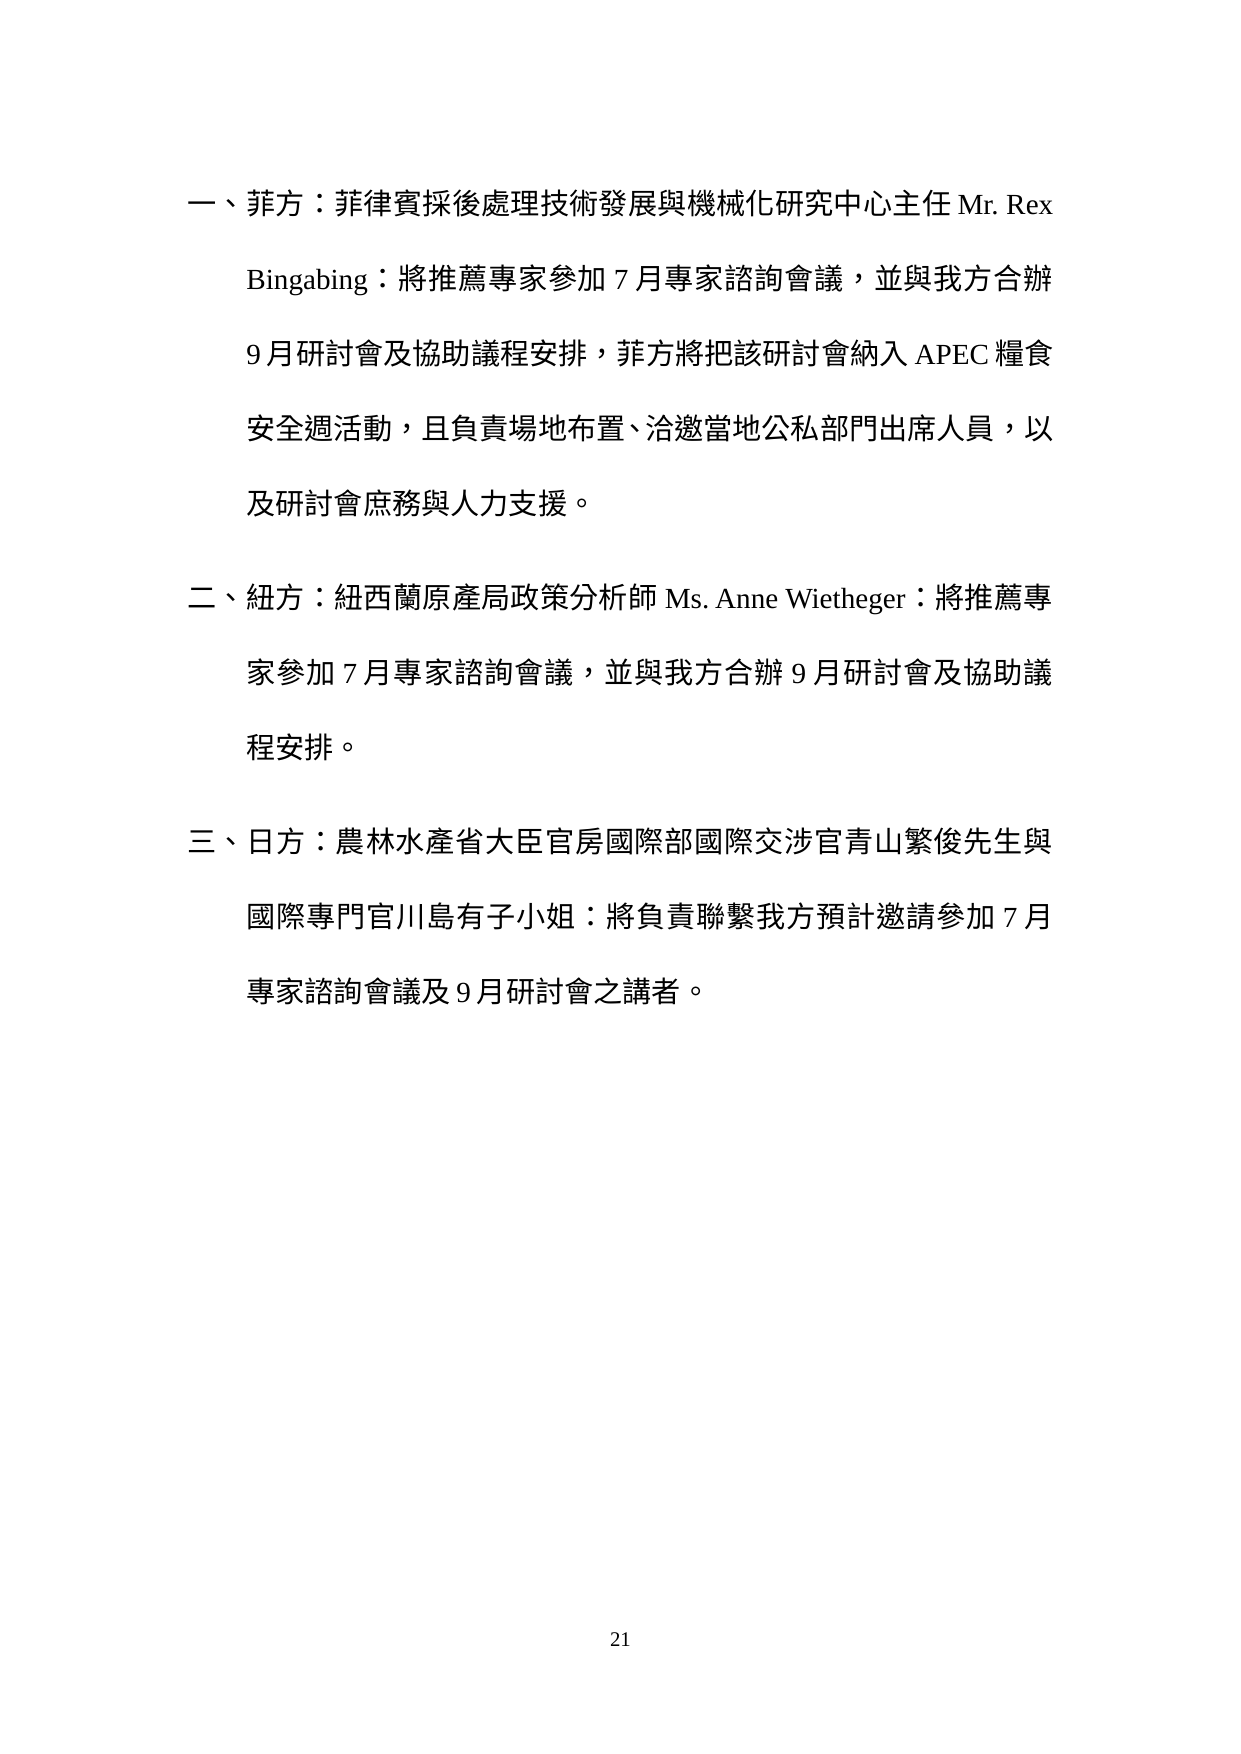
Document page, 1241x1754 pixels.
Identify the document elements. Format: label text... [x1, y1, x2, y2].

list 菲方：菲律賓採後處理技術發展與機械化研究中心主任Mr. Rex Bingabing：將推薦專家參加7月專家諮詢會議，並與我方合辦9月研討會及協助議程安排，菲方將把該研討會納入APEC糧食安全週活動，且負責場地布置、洽邀當地公私部門出席人員，以及研討會庶務與人力支援。 [187, 164, 1053, 539]
list 日方：農林水產省大臣官房國際部國際交涉官青山繁俊先生與國際專門官川島有子小姐：將負責聯繫我方預計邀請參加7月專家諮詢會議及9月研討會之講者。 [187, 802, 1053, 1027]
list 紐方：紐西蘭原產局政策分析師Ms. Anne Wietheger：將推薦專家參加7月專家諮詢會議，並與我方合辦9月研討會及協助議程安排。 [187, 558, 1053, 783]
